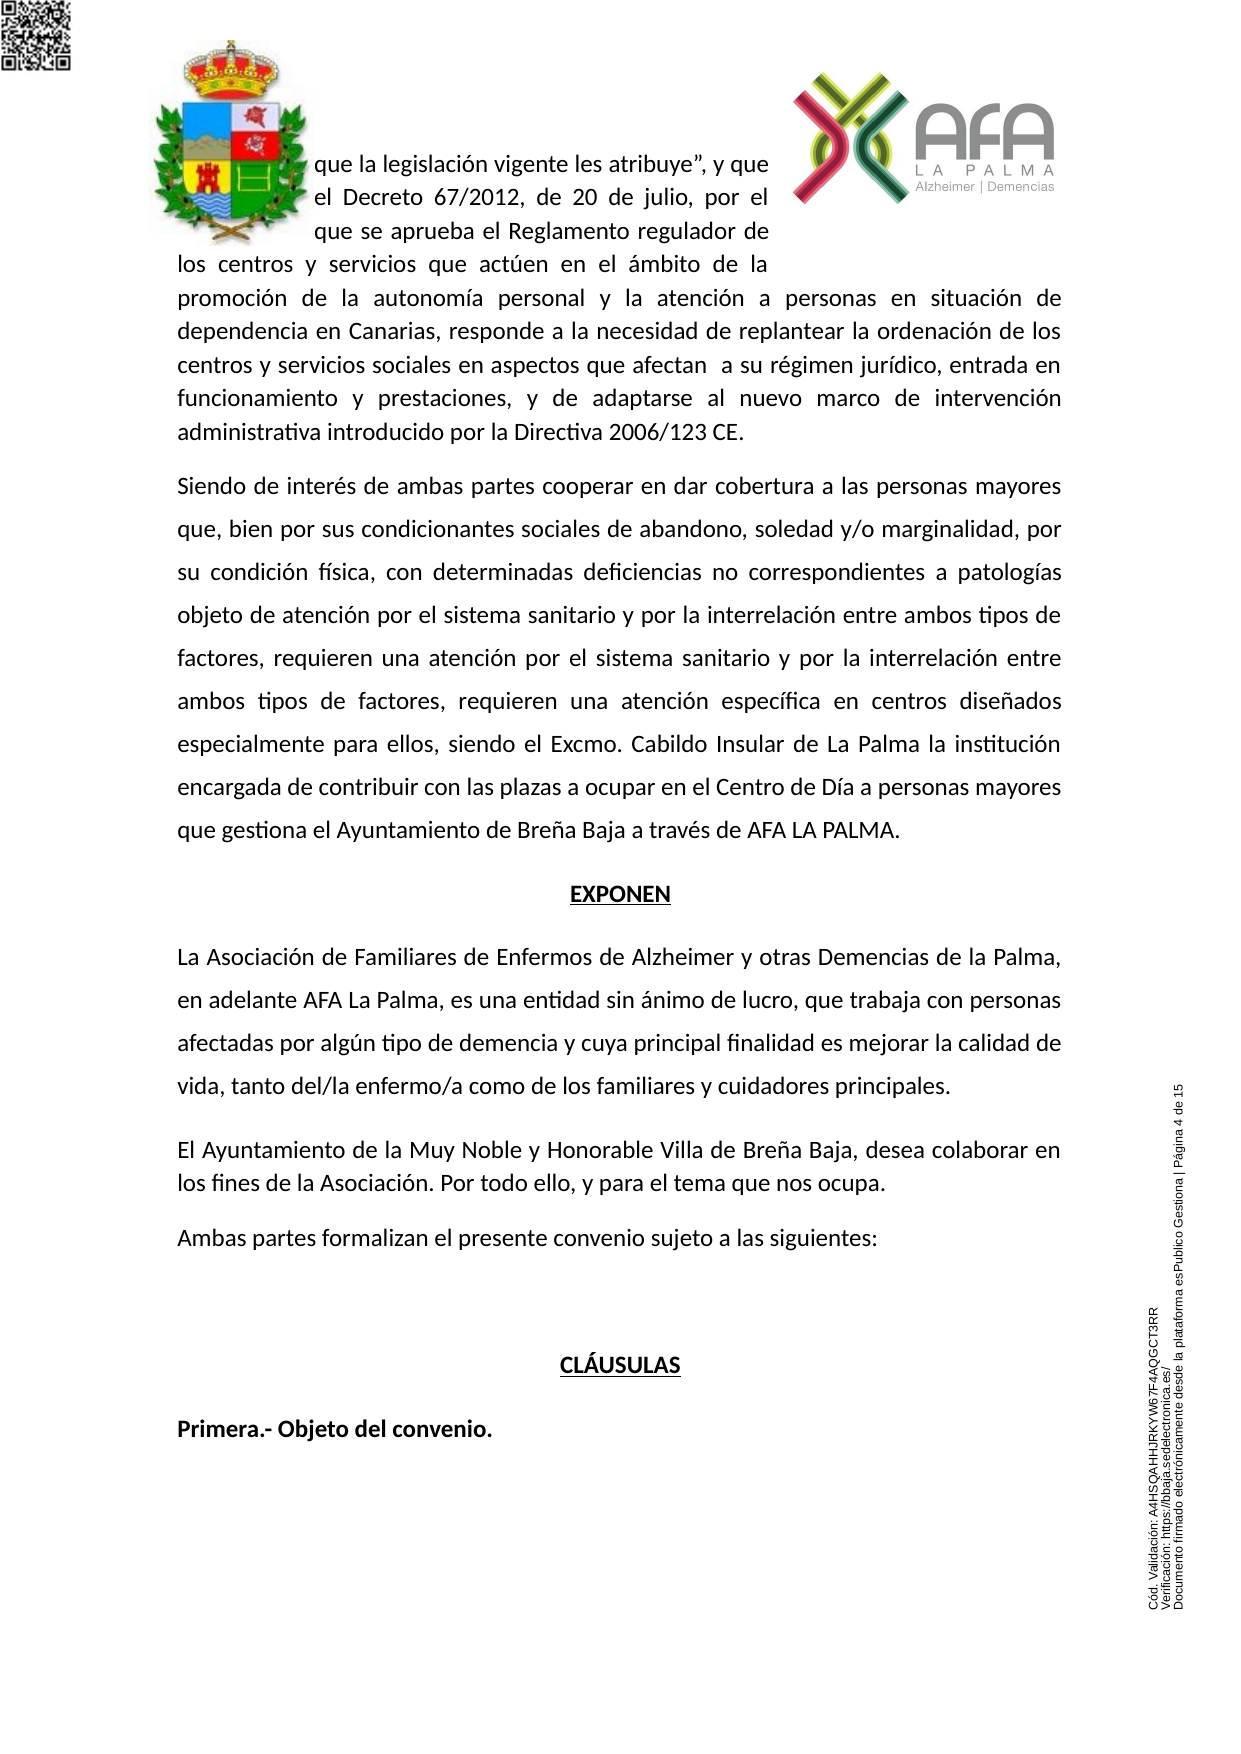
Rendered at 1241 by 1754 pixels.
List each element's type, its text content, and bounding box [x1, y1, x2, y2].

subtitle EXPONEN [177, 878, 1063, 908]
text que la legislación vigente les atribuye”, y que el Decreto 67/2012, de 20 de julio, por el que se aprueba el Reglamento regulador de los centros y servicios que actúen en el ámbito de la promoción de la autonomía personal y la atención a personas en situación de dependencia en Canarias, responde a la necesidad de replantear la ordenación de los centros y servicios sociales en aspectos que afectan a su régimen jurídico, entrada en funcionamiento y prestaciones, y de adaptarse al nuevo marco de intervención administrativa introducido por la Directiva 2006/123 CE. [177, 148, 1063, 447]
text Siendo de interés de ambas partes cooperar en dar cobertura a las personas mayores que, bien por sus condicionantes sociales de abandono, soledad y/o marginalidad, por su condición física, con determinadas deficiencias no correspondientes a patologías objeto de atención por el sistema sanitario y por la interrelación entre ambos tipos de factores, requieren una atención por el sistema sanitario y por la interrelación entre ambos tipos de factores, requieren una atención específica en centros diseñados especialmente para ellos, siendo el Excmo. Cabildo Insular de La Palma la institución encargada de contribuir con las plazas a ocupar en el Centro de Día a personas mayores que gestiona el Ayuntamiento de Breña Baja a través de AFA LA PALMA. [177, 470, 1063, 845]
text El Ayuntamiento de la Muy Noble y Honorable Villa de Breña Baja, desea colaborar en los fines de la Asociación. Por todo ello, y para el tema que nos ocupa. [177, 1134, 1063, 1198]
text La Asociación de Familiares de Enfermos de Alzheimer y otras Demencias de la Palma, en adelante AFA La Palma, es una entidad sin ánimo de lucro, que trabaja con personas afectadas por algún tipo de demencia y cuya principal finalidad es mejorar la calidad de vida, tanto del/la enfermo/a como de los familiares y cuidadores principales. [177, 941, 1063, 1101]
subtitle CLÁUSULAS [177, 1349, 1063, 1380]
text Primera.- Objeto del convenio. [177, 1413, 1063, 1444]
text Ambas partes formalizan el presente convenio sujeto a las siguientes: [177, 1222, 1063, 1252]
